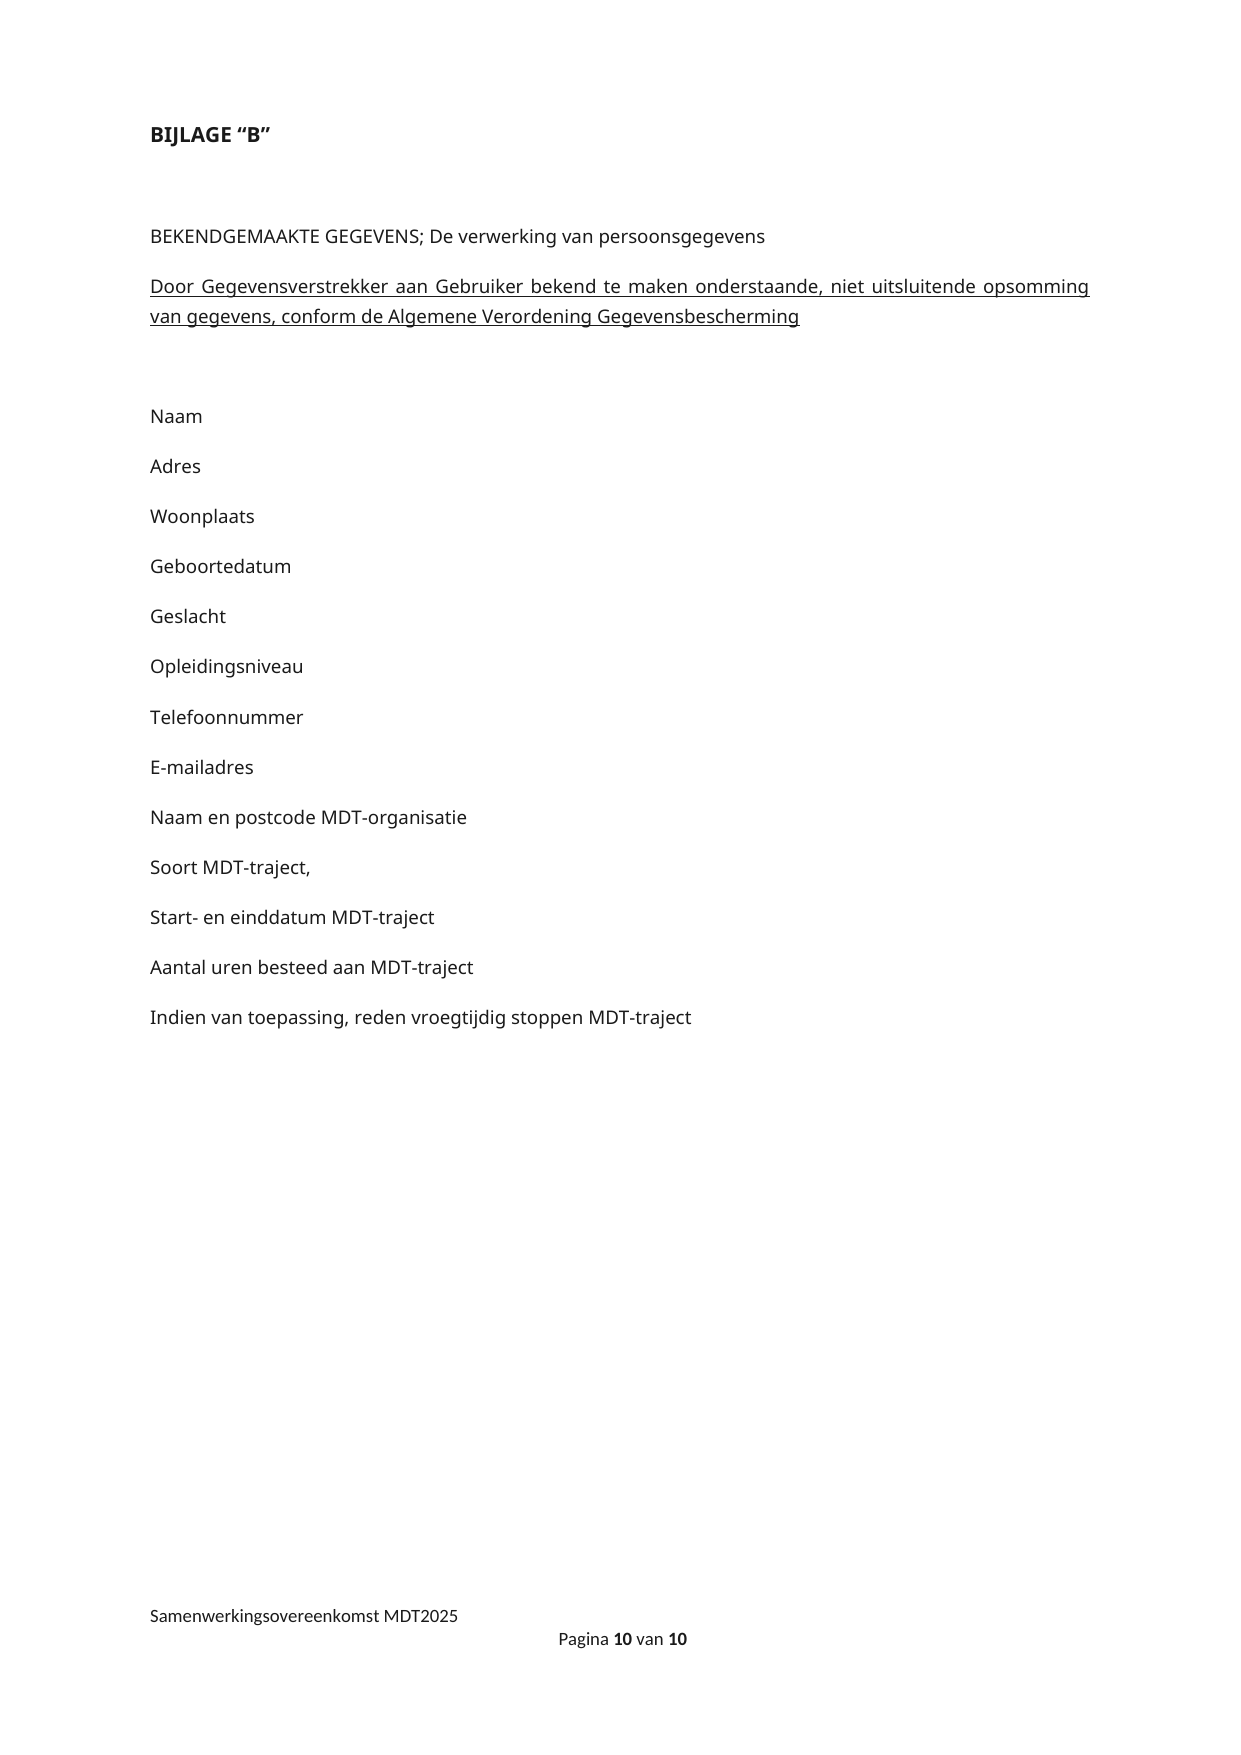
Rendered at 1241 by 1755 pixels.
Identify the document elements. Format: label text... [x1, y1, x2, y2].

text Aantal uren besteed aan MDT-traject [150, 954, 1090, 980]
text Door Gegevensverstrekker aan Gebruiker bekend te maken onderstaande, niet uitsluitende opsomming [150, 274, 1090, 296]
text van gegevens, conform de Algemene Verordening Gegevensbescherming [150, 297, 1090, 329]
text Soort MDT-traject, [150, 854, 1090, 880]
text Woonplaats [150, 503, 1090, 529]
text E-mailadres [150, 754, 1090, 779]
text BEKENDGEMAAKTE GEGEVENS; De verwerking van persoonsgegevens [150, 224, 1090, 249]
text Start- en einddatum MDT-traject [150, 904, 1090, 930]
text Geslacht [150, 604, 1090, 629]
text Geboortedatum [150, 554, 1090, 579]
text Adres [150, 453, 1090, 479]
text Indien van toepassing, reden vroegtijdig stoppen MDT-traject [150, 1004, 1090, 1030]
text Naam en postcode MDT-organisatie [150, 804, 1090, 830]
text Naam [150, 403, 1090, 429]
text BIJLAGE “B” [150, 120, 1090, 149]
text Telefoonnummer [150, 704, 1090, 729]
text Opleidingsniveau [150, 654, 1090, 679]
